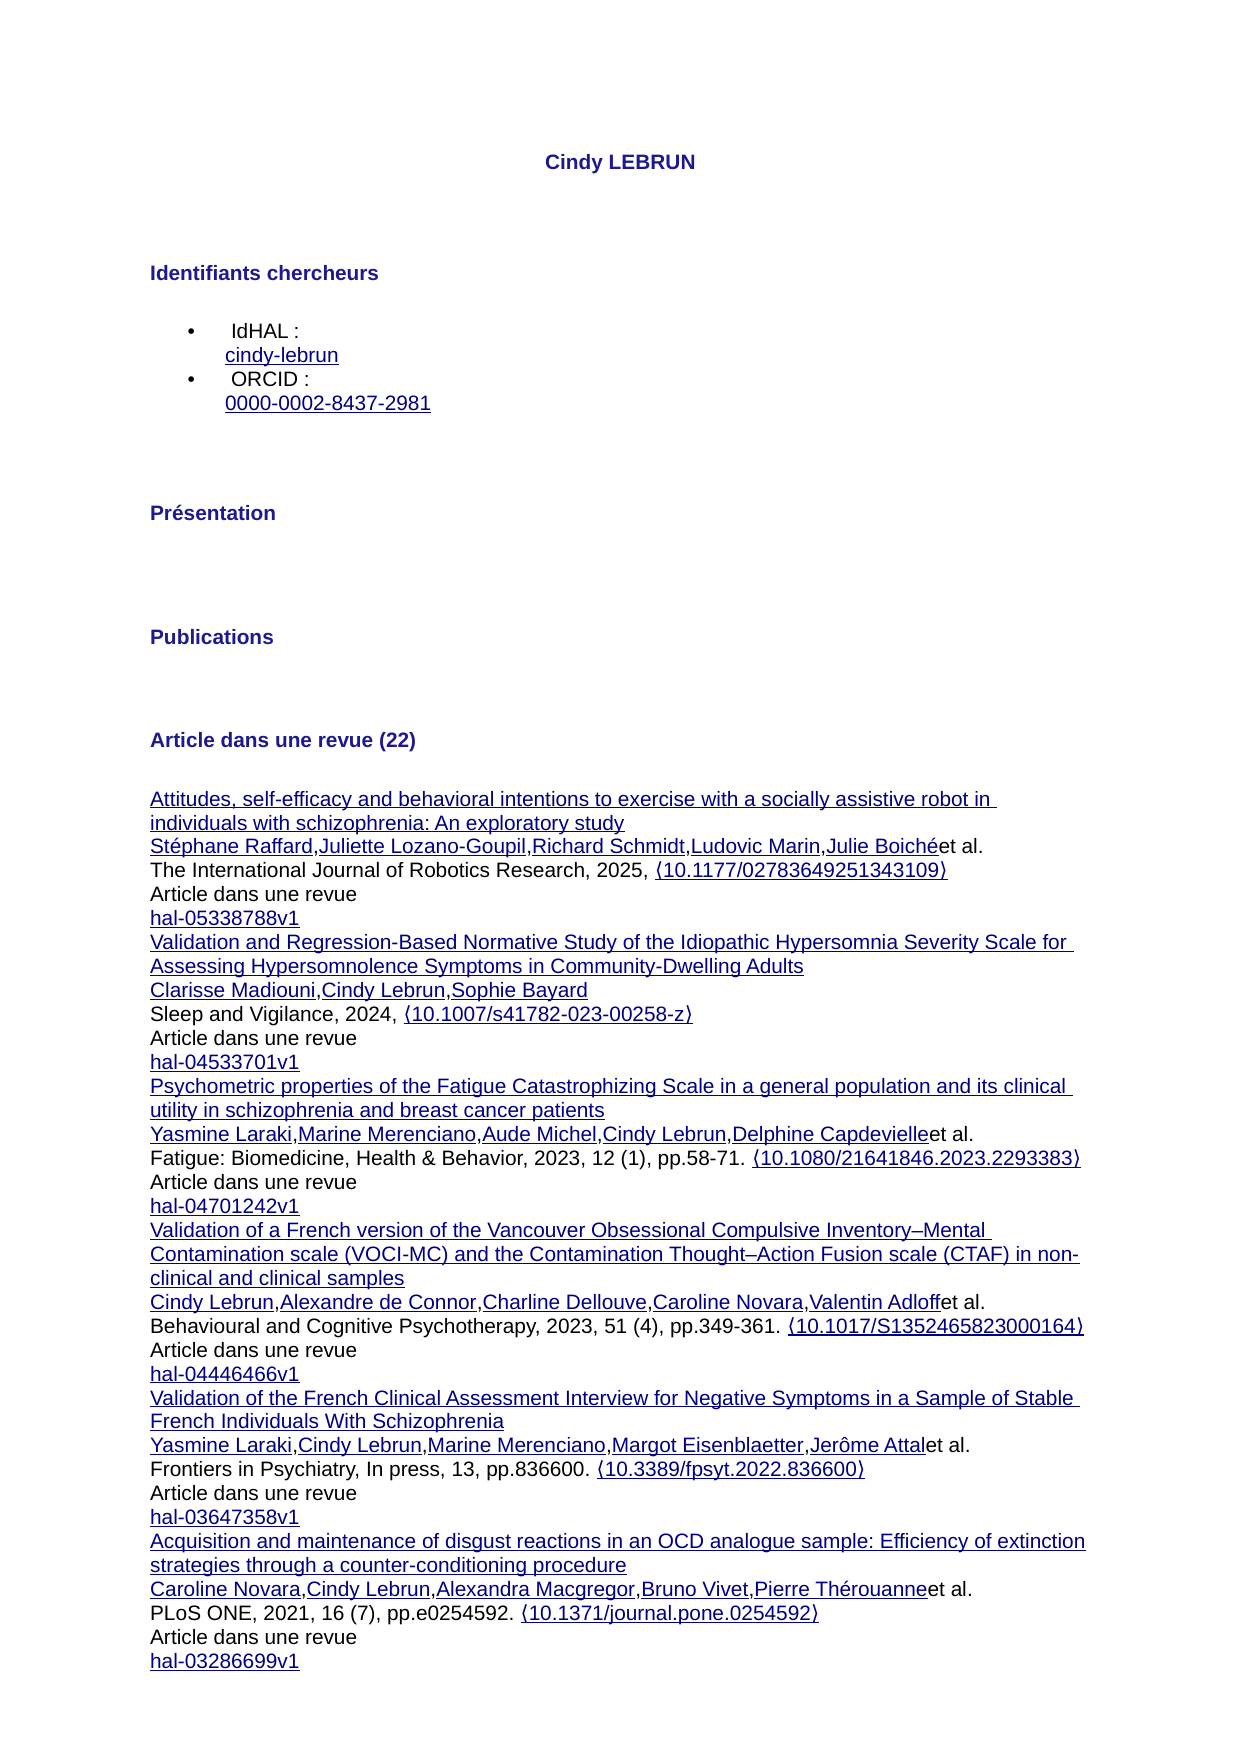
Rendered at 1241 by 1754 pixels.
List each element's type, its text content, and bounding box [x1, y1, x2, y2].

table_cell Validation and Regression-Based Normative Study of the Idiopathic Hypersomnia Severity Scale for Assessing Hypersomnolence Symptoms in Community-Dwelling Adults Clarisse Madiouni,Cindy Lebrun,Sophie Bayard Sleep and Vigilance, 2024, ⟨10.1007/s41782-023-00258-z⟩ Article dans une revue hal-04533701v1 [150, 930, 1090, 1074]
subtitle Cindy LEBRUN [150, 150, 1090, 174]
list cindy-lebrun [187, 343, 1090, 367]
subtitle Publications [150, 625, 1090, 649]
list ORCID : [187, 367, 1090, 391]
table_cell Acquisition and maintenance of disgust reactions in an OCD analogue sample: Efficiency of extinction strategies through a counter-conditioning procedure Caroline Novara,Cindy Lebrun,Alexandra Macgregor,Bruno Vivet,Pierre Thérouanneet al. PLoS ONE, 2021, 16 (7), pp.e0254592. ⟨10.1371/journal.pone.0254592⟩ Article dans une revue hal-03286699v1 [150, 1529, 1090, 1673]
subtitle Présentation [150, 501, 1090, 525]
table_cell Validation of the French Clinical Assessment Interview for Negative Symptoms in a Sample of Stable French Individuals With Schizophrenia Yasmine Laraki,Cindy Lebrun,Marine Merenciano,Margot Eisenblaetter,Jerôme Attalet al. Frontiers in Psychiatry, In press, 13, pp.836600. ⟨10.3389/fpsyt.2022.836600⟩ Article dans une revue hal-03647358v1 [150, 1385, 1090, 1529]
table_cell Psychometric properties of the Fatigue Catastrophizing Scale in a general population and its clinical utility in schizophrenia and breast cancer patients Yasmine Laraki,Marine Merenciano,Aude Michel,Cindy Lebrun,Delphine Capdevielleet al. Fatigue: Biomedicine, Health & Behavior, 2023, 12 (1), pp.58-71. ⟨10.1080/21641846.2023.2293383⟩ Article dans une revue hal-04701242v1 [150, 1074, 1090, 1218]
table_cell Validation of a French version of the Vancouver Obsessional Compulsive Inventory–Mental Contamination scale (VOCI-MC) and the Contamination Thought–Action Fusion scale (CTAF) in non-clinical and clinical samples Cindy Lebrun,Alexandre de Connor,Charline Dellouve,Caroline Novara,Valentin Adloffet al. Behavioural and Cognitive Psychotherapy, 2023, 51 (4), pp.349-361. ⟨10.1017/S1352465823000164⟩ Article dans une revue hal-04446466v1 [150, 1218, 1090, 1385]
list 0000-0002-8437-2981 [187, 391, 1090, 414]
table_header Attitudes, self-efficacy and behavioral intentions to exercise with a socially assistive robot in individuals with schizophrenia: An exploratory study Stéphane Raffard,Juliette Lozano-Goupil,Richard Schmidt,Ludovic Marin,Julie Boichéet al. The International Journal of Robotics Research, 2025, ⟨10.1177/02783649251343109⟩ Article dans une revue hal-05338788v1 [150, 786, 1090, 930]
subtitle Article dans une revue (22) [150, 728, 1090, 752]
list IdHAL : [187, 319, 1090, 343]
subtitle Identifiants chercheurs [150, 260, 1090, 284]
